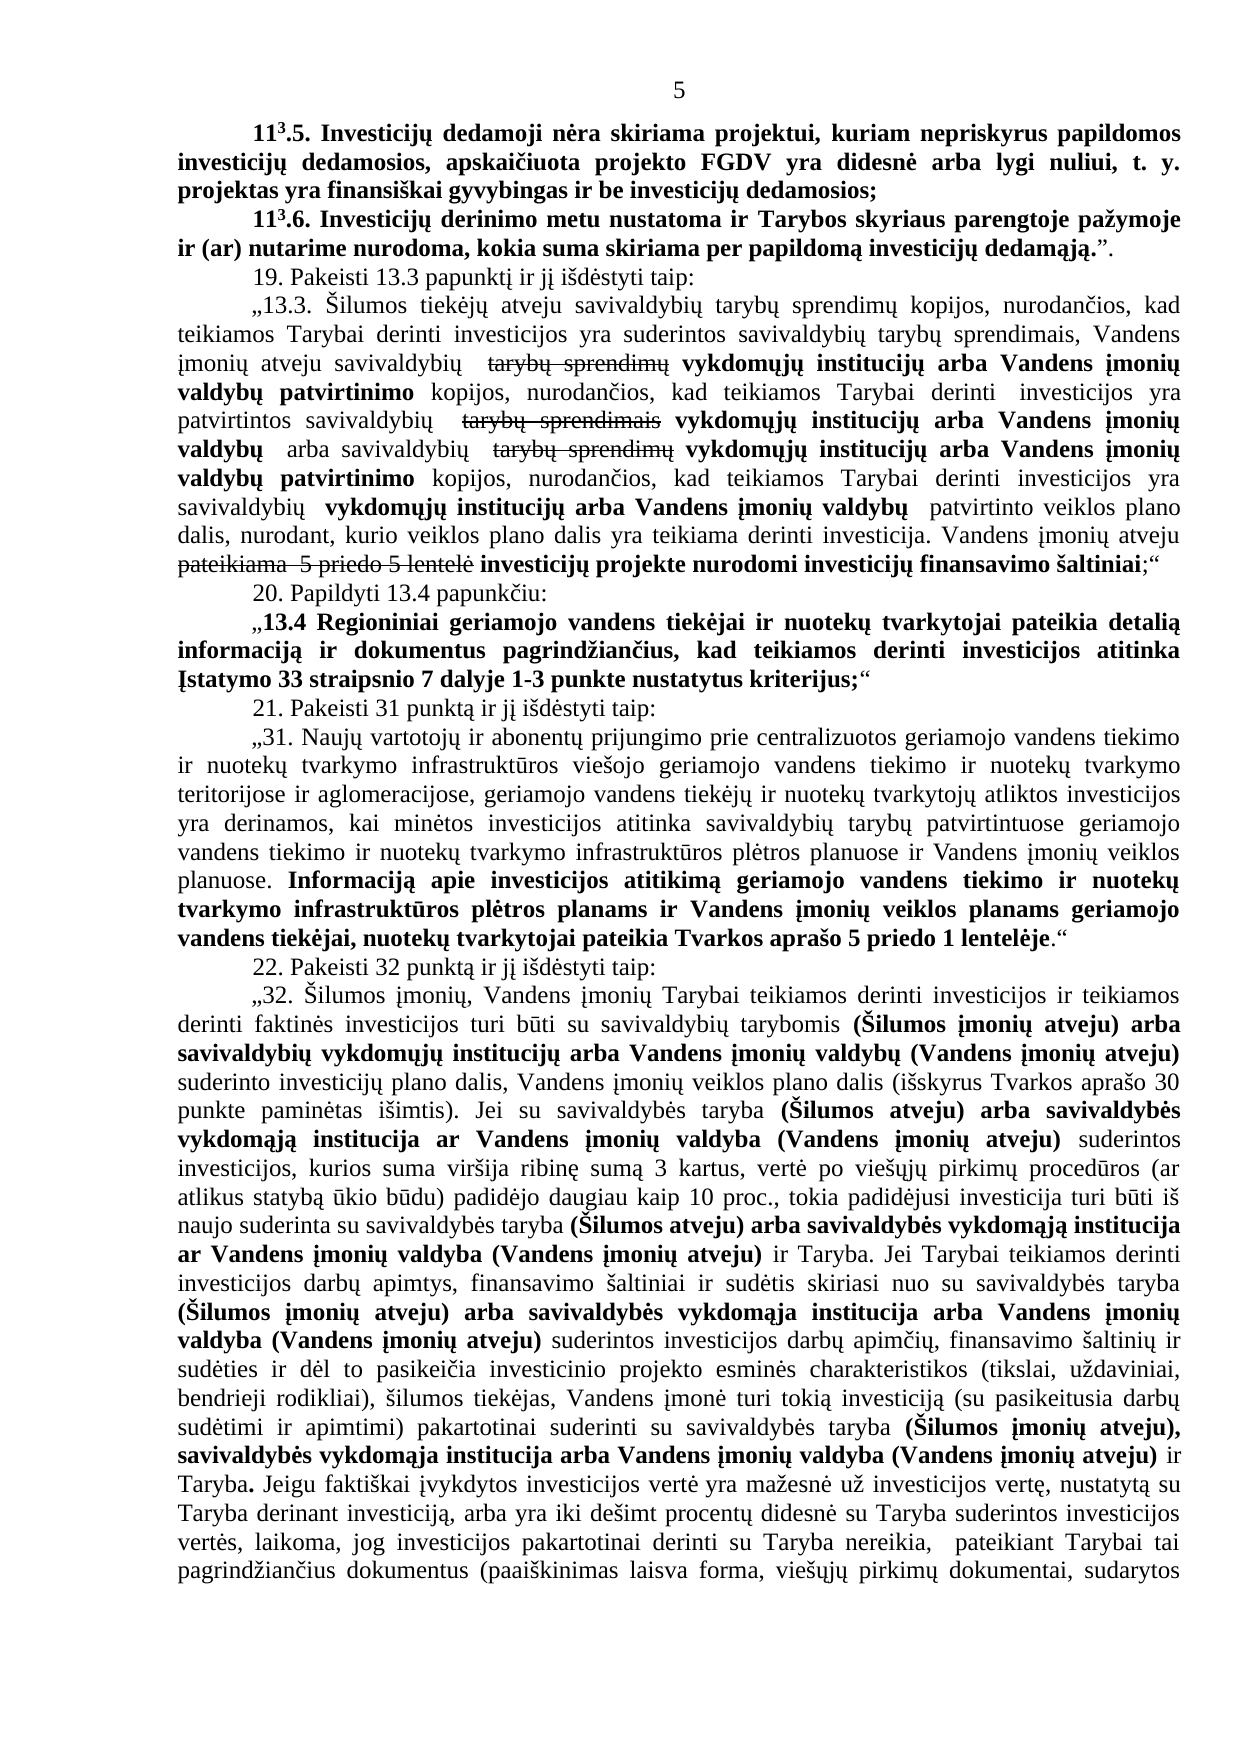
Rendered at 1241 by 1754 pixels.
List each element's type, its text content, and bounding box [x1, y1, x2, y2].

text 113.5. Investicijų dedamoji nėra skiriama projektui, kuriam nepriskyrus papildomos investicijų dedamosios, apskaičiuota projekto FGDV yra didesnė arba lygi nuliui, t. y. projektas yra finansiškai gyvybingas ir be investicijų dedamosios; [177, 118, 1181, 204]
text „31. Naujų vartotojų ir abonentų prijungimo prie centralizuotos geriamojo vandens tiekimo ir nuotekų tvarkymo infrastruktūros viešojo geriamojo vandens tiekimo ir nuotekų tvarkymo teritorijose ir aglomeracijose, geriamojo vandens tiekėjų ir nuotekų tvarkytojų atliktos investicijos yra derinamos, kai minėtos investicijos atitinka savivaldybių tarybų patvirtintuose geriamojo vandens tiekimo ir nuotekų tvarkymo infrastruktūros plėtros planuose ir Vandens įmonių veiklos planuose. Informaciją apie investicijos atitikimą geriamojo vandens tiekimo ir nuotekų tvarkymo infrastruktūros plėtros planams ir Vandens įmonių veiklos planams geriamojo vandens tiekėjai, nuotekų tvarkytojai pateikia Tvarkos aprašo 5 priedo 1 lentelėje.“ [177, 722, 1181, 952]
text 113.6. Investicijų derinimo metu nustatoma ir Tarybos skyriaus parengtoje pažymoje ir (ar) nutarime nurodoma, kokia suma skiriama per papildomą investicijų dedamąją.”. [177, 204, 1181, 262]
text „32. Šilumos įmonių, Vandens įmonių Tarybai teikiamos derinti investicijos ir teikiamos derinti faktinės investicijos turi būti su savivaldybių tarybomis (Šilumos įmonių atveju) arba savivaldybių vykdomųjų institucijų arba Vandens įmonių valdybų (Vandens įmonių atveju) suderinto investicijų plano dalis, Vandens įmonių veiklos plano dalis (išskyrus Tvarkos aprašo 30 punkte paminėtas išimtis). Jei su savivaldybės taryba (Šilumos atveju) arba savivaldybės vykdomąją institucija ar Vandens įmonių valdyba (Vandens įmonių atveju) suderintos investicijos, kurios suma viršija ribinę sumą 3 kartus, vertė po viešųjų pirkimų procedūros (ar atlikus statybą ūkio būdu) padidėjo daugiau kaip 10 proc., tokia padidėjusi investicija turi būti iš naujo suderinta su savivaldybės taryba (Šilumos atveju) arba savivaldybės vykdomąją institucija ar Vandens įmonių valdyba (Vandens įmonių atveju) ir Taryba. Jei Tarybai teikiamos derinti investicijos darbų apimtys, finansavimo šaltiniai ir sudėtis skiriasi nuo su savivaldybės taryba (Šilumos įmonių atveju) arba savivaldybės vykdomąja institucija arba Vandens įmonių valdyba (Vandens įmonių atveju) suderintos investicijos darbų apimčių, finansavimo šaltinių ir sudėties ir dėl to pasikeičia investicinio projekto esminės charakteristikos (tikslai, uždaviniai, bendrieji rodikliai), šilumos tiekėjas, Vandens įmonė turi tokią investiciją (su pasikeitusia darbų sudėtimi ir apimtimi) pakartotinai suderinti su savivaldybės taryba (Šilumos įmonių atveju), savivaldybės vykdomąja institucija arba Vandens įmonių valdyba (Vandens įmonių atveju) ir Taryba. Jeigu faktiškai įvykdytos investicijos vertė yra mažesnė už investicijos vertę, nustatytą su Taryba derinant investiciją, arba yra iki dešimt procentų didesnė su Taryba suderintos investicijos vertės, laikoma, jog investicijos pakartotinai derinti su Taryba nereikia, pateikiant Tarybai tai pagrindžiančius dokumentus (paaiškinimas laisva forma, viešųjų pirkimų dokumentai, sudarytos [177, 981, 1181, 1584]
list Pakeisti 32 punktą ir jį išdėstyti taip: [252, 952, 1181, 981]
text „13.3. Šilumos tiekėjų atveju savivaldybių tarybų sprendimų kopijos, nurodančios, kad teikiamos Tarybai derinti investicijos yra suderintos savivaldybių tarybų sprendimais, Vandens įmonių atveju savivaldybių tarybų sprendimų vykdomųjų institucijų arba Vandens įmonių valdybų patvirtinimo kopijos, nurodančios, kad teikiamos Tarybai derinti investicijos yra patvirtintos savivaldybių tarybų sprendimais vykdomųjų institucijų arba Vandens įmonių valdybų arba savivaldybių tarybų sprendimų vykdomųjų institucijų arba Vandens įmonių valdybų patvirtinimo kopijos, nurodančios, kad teikiamos Tarybai derinti investicijos yra savivaldybių vykdomųjų institucijų arba Vandens įmonių valdybų patvirtinto veiklos plano dalis, nurodant, kurio veiklos plano dalis yra teikiama derinti investicija. Vandens įmonių atveju pateikiama 5 priedo 5 lentelė investicijų projekte nurodomi investicijų finansavimo šaltiniai;“ [177, 291, 1181, 578]
text „13.4 Regioniniai geriamojo vandens tiekėjai ir nuotekų tvarkytojai pateikia detalią informaciją ir dokumentus pagrindžiančius, kad teikiamos derinti investicijos atitinka Įstatymo 33 straipsnio 7 dalyje 1-3 punkte nustatytus kriterijus;“ [177, 607, 1181, 693]
list Papildyti 13.4 papunkčiu: [252, 578, 1181, 607]
list Pakeisti 13.3 papunktį ir jį išdėstyti taip: [252, 262, 1181, 291]
list Pakeisti 31 punktą ir jį išdėstyti taip: [252, 693, 1181, 722]
